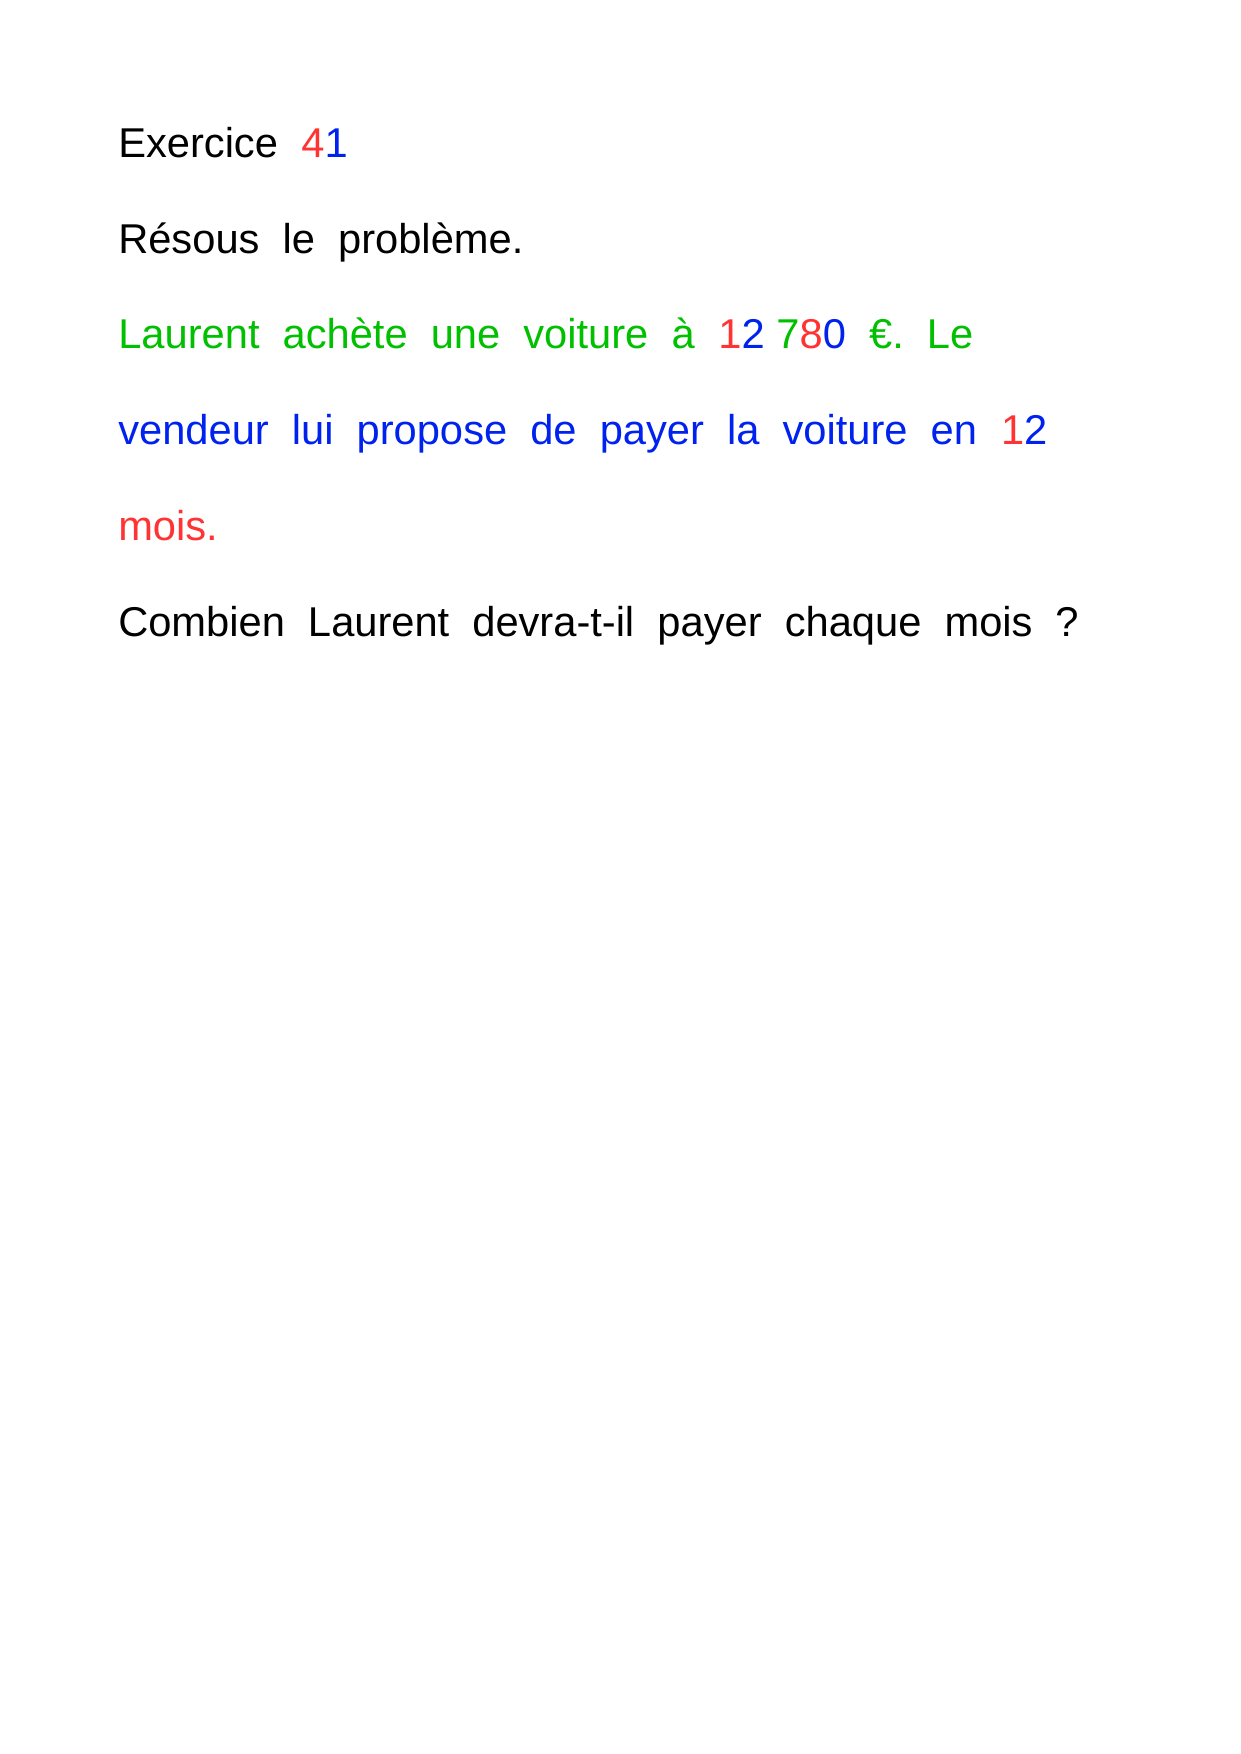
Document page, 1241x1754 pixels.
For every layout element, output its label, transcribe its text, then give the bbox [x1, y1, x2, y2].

text Combien Laurent devra-t-il payer chaque mois ? [118, 597, 1122, 645]
text Laurent achète une voiture à 12 780 €. Le vendeur lui propose de payer la voiture en 12 mois. [118, 310, 1122, 549]
text Exercice 41 [118, 118, 1122, 166]
text Résous le problème. [118, 214, 1122, 262]
